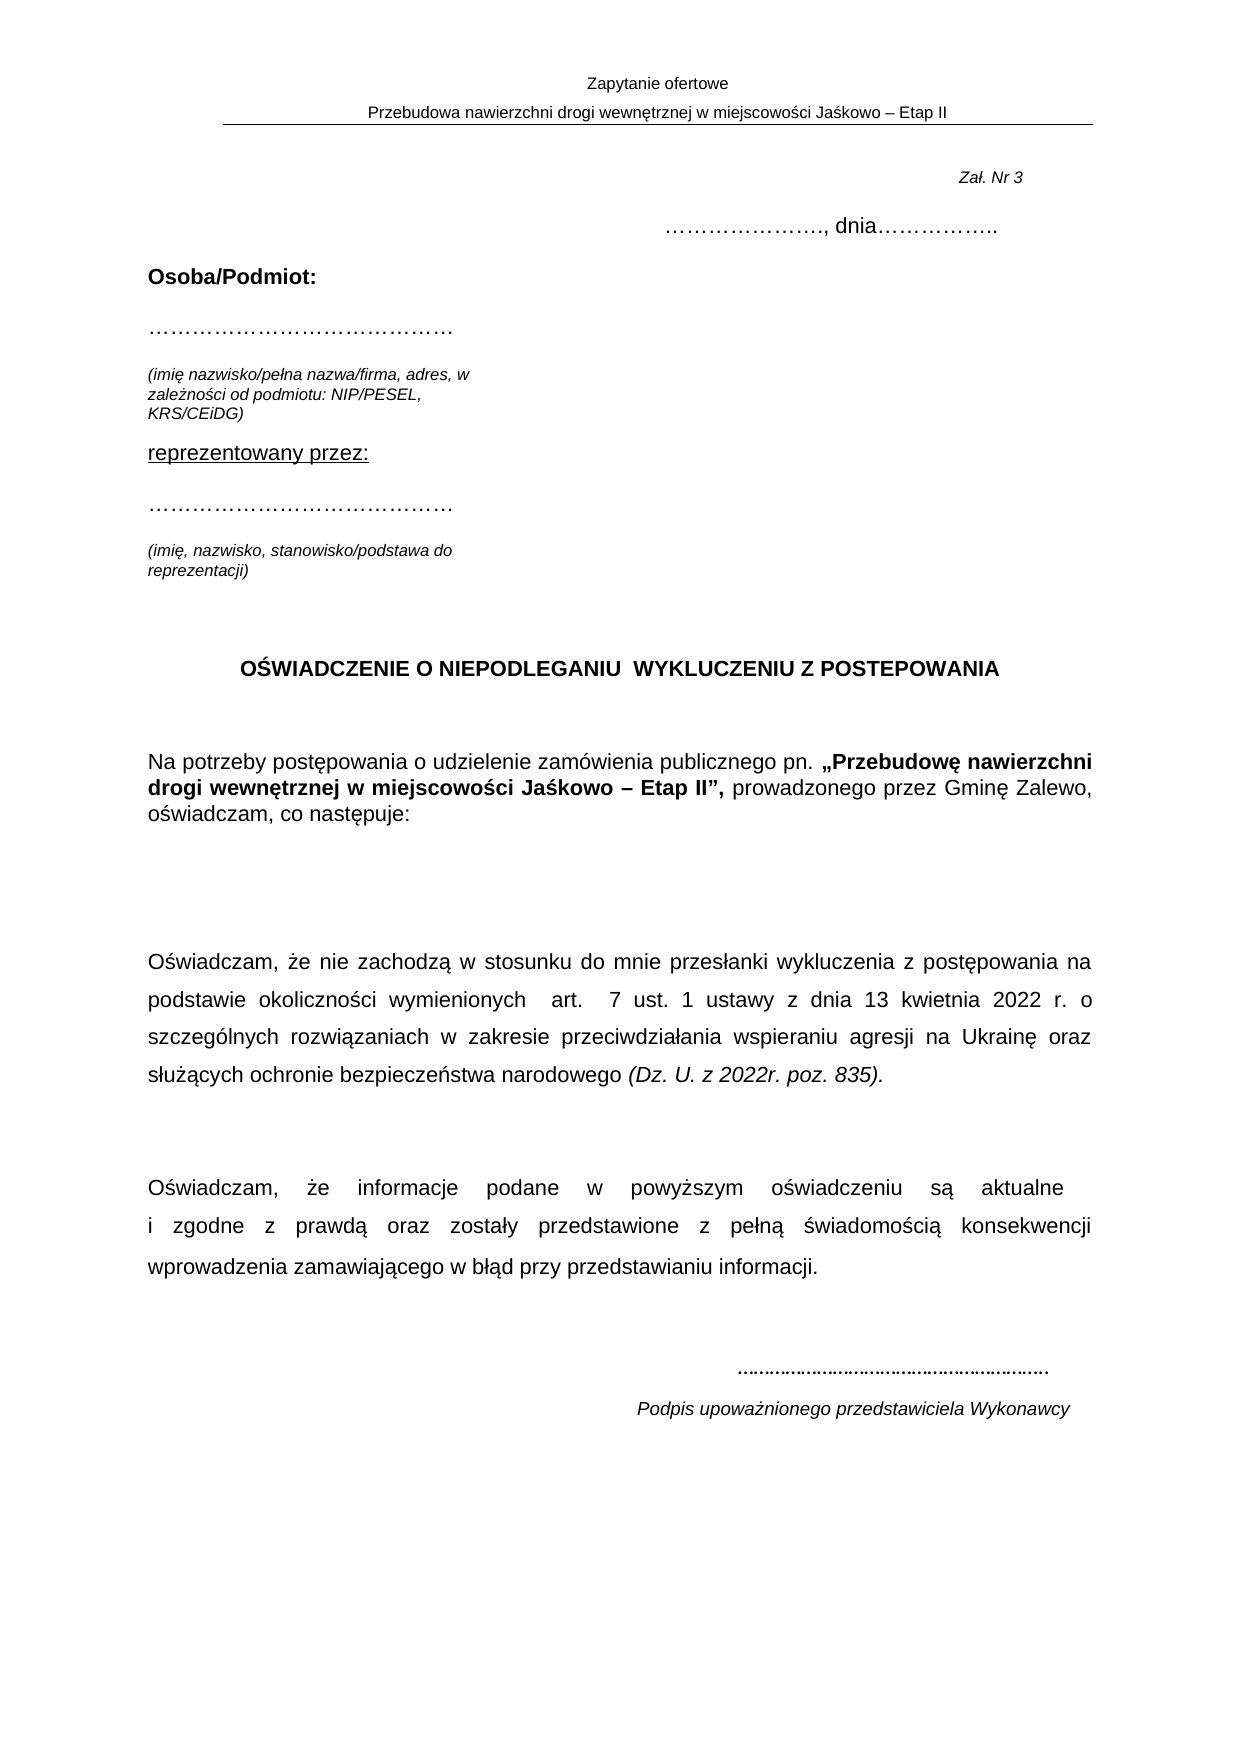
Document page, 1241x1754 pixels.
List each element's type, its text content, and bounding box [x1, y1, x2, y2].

text Oświadczam, że nie zachodzą w stosunku do mnie przesłanki wykluczenia z postępowania na podstawie okoliczności wymienionych art. 7 ust. 1 ustawy z dnia 13 kwietnia 2022 r. o szczególnych rozwiązaniach w zakresie przeciwdziałania wspieraniu agresji na Ukrainę oraz służących ochronie bezpieczeństwa narodowego (Dz. U. z 2022r. poz. 835). [148, 949, 1093, 1087]
text (imię, nazwisko, stanowisko/podstawa do reprezentacji) [148, 541, 472, 580]
text …………………., dnia…………….. [590, 213, 1093, 238]
text (imię nazwisko/pełna nazwa/firma, adres, w zależności od podmiotu: NIP/PESEL, KRS/CEiDG) [148, 364, 472, 423]
text ………………………………………………….. [148, 1352, 1093, 1380]
text reprezentowany przez: [148, 440, 1093, 466]
text Na potrzeby postępowania o udzielenie zamówienia publicznego pn. „Przebudowę nawierzchni drogi wewnętrznej w miejscowości Jaśkowo – Etap II”, prowadzonego przez Gminę Zalewo, oświadczam, co następuje: [148, 749, 1093, 826]
text Podpis upoważnionego przedstawiciela Wykonawcy [590, 1398, 1093, 1419]
text Oświadczam, że informacje podane w powyższym oświadczeniu są aktualne i zgodne z prawdą oraz zostały przedstawione z pełną świadomością konsekwencji wprowadzenia zamawiającego w błąd przy przedstawianiu informacji. [148, 1175, 1093, 1280]
text OŚWIADCZENIE O NIEPODLEGANIU WYKLUCZENIU Z POSTEPOWANIA [148, 656, 1093, 681]
text …………………………………… [148, 314, 472, 339]
text Osoba/Podmiot: [148, 264, 1093, 289]
text …………………………………… [148, 491, 472, 516]
text Zał. Nr 3 [148, 163, 1093, 188]
